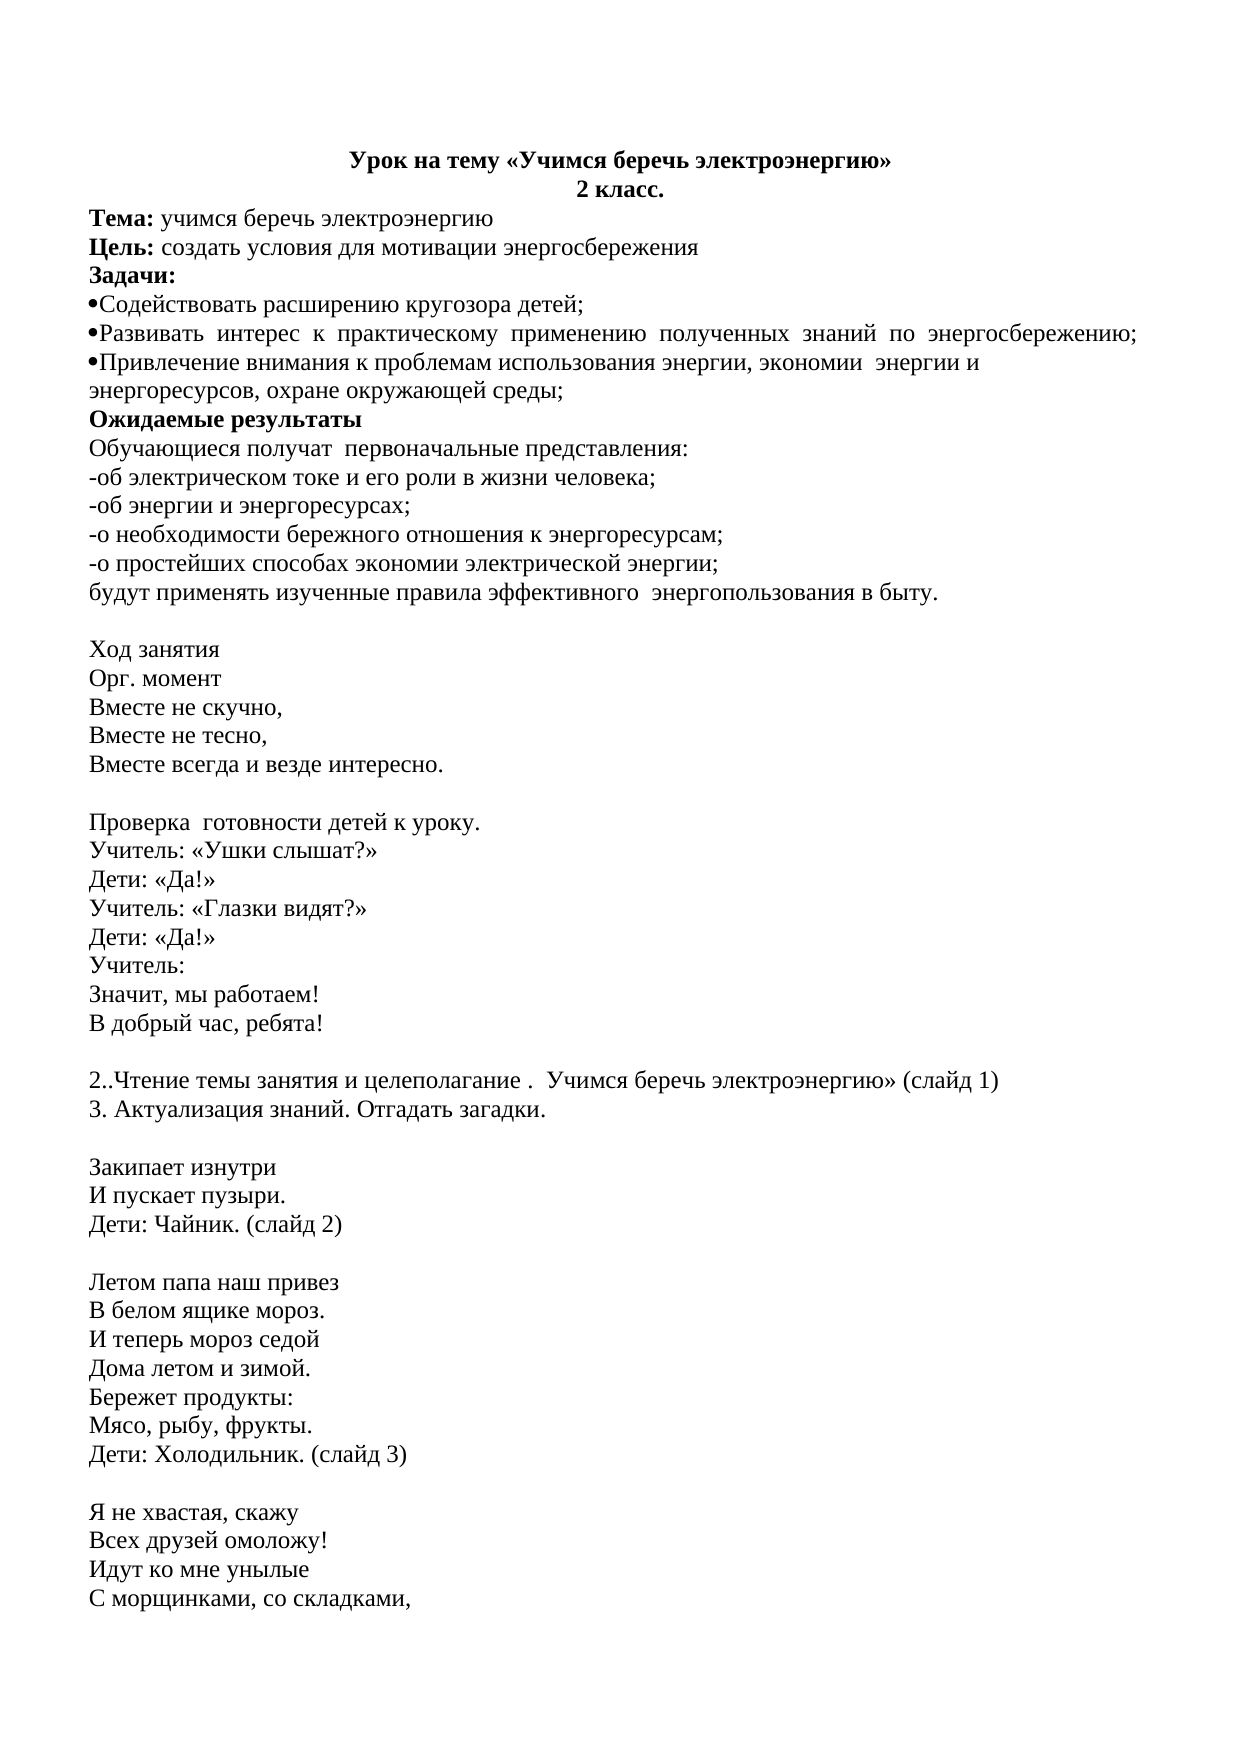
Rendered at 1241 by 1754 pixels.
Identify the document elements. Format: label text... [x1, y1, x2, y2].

text Я не хвастая, скажу [88, 1497, 1152, 1525]
text -об энергии и энергоресурсах; [88, 490, 1152, 519]
text 3. Актуализация знаний. Отгадать загадки. [88, 1094, 1152, 1123]
text В добрый час, ребята! [88, 1008, 1152, 1037]
text Вместе не скучно, [88, 692, 1152, 720]
text Дети: «Да!» [88, 922, 1152, 950]
text Ход занятия [88, 634, 1152, 663]
text Дома летом и зимой. [88, 1353, 1152, 1382]
text Обучающиеся получат первоначальные представления: [88, 433, 1152, 462]
text Проверка готовности детей к уроку. [88, 807, 1152, 835]
text Учитель: «Глазки видят?» [88, 893, 1152, 922]
text Урок на тему «Учимся беречь электроэнергию» [88, 145, 1152, 174]
text И пускает пузыри. [88, 1180, 1152, 1209]
text Всех друзей омоложу! [88, 1525, 1152, 1554]
text Дети: «Да!» [88, 864, 1152, 893]
text будут применять изученные правила эффективного энергопользования в быту. [88, 577, 1152, 605]
text Задачи: [88, 260, 1152, 289]
text -о простейших способах экономии электрической энергии; [88, 548, 1152, 577]
text Летом папа наш привез [88, 1267, 1152, 1295]
text Значит, мы работаем! [88, 979, 1152, 1008]
text -о необходимости бережного отношения к энергоресурсам; [88, 519, 1152, 548]
text Цель: создать условия для мотивации энергосбережения [88, 232, 1152, 260]
text Идут ко мне унылые [88, 1554, 1152, 1583]
text Бережет продукты: [88, 1382, 1152, 1410]
text И теперь мороз седой [88, 1324, 1152, 1353]
text Учитель: [88, 950, 1152, 979]
text Развивать интерес к практическому применению полученных знаний по энергосбережению; [88, 318, 1152, 347]
text Орг. момент [88, 663, 1152, 692]
text Содействовать расширению кругозора детей; [88, 289, 1152, 318]
text Тема: учимся беречь электроэнергию [88, 203, 1152, 232]
text Вместе всегда и везде интересно. [88, 749, 1152, 778]
text Дети: Холодильник. (слайд 3) [88, 1439, 1152, 1468]
text В белом ящике мороз. [88, 1295, 1152, 1324]
text Привлечение внимания к проблемам использования энергии, экономии энергии и энергоресурсов, охране окружающей среды; [88, 347, 1152, 404]
text Дети: Чайник. (слайд 2) [88, 1209, 1152, 1238]
text Ожидаемые результаты [88, 404, 1152, 433]
text Учитель: «Ушки слышат?» [88, 835, 1152, 864]
text -об электрическом токе и его роли в жизни человека; [88, 462, 1152, 490]
text 2..Чтение темы занятия и целеполагание . Учимся беречь электроэнергию» (слайд 1) [88, 1065, 1152, 1094]
text Закипает изнутри [88, 1152, 1152, 1180]
text Мясо, рыбу, фрукты. [88, 1410, 1152, 1439]
text 2 класс. [88, 174, 1152, 203]
text С морщинками, со складками, [88, 1583, 1152, 1612]
text Вместе не тесно, [88, 720, 1152, 749]
